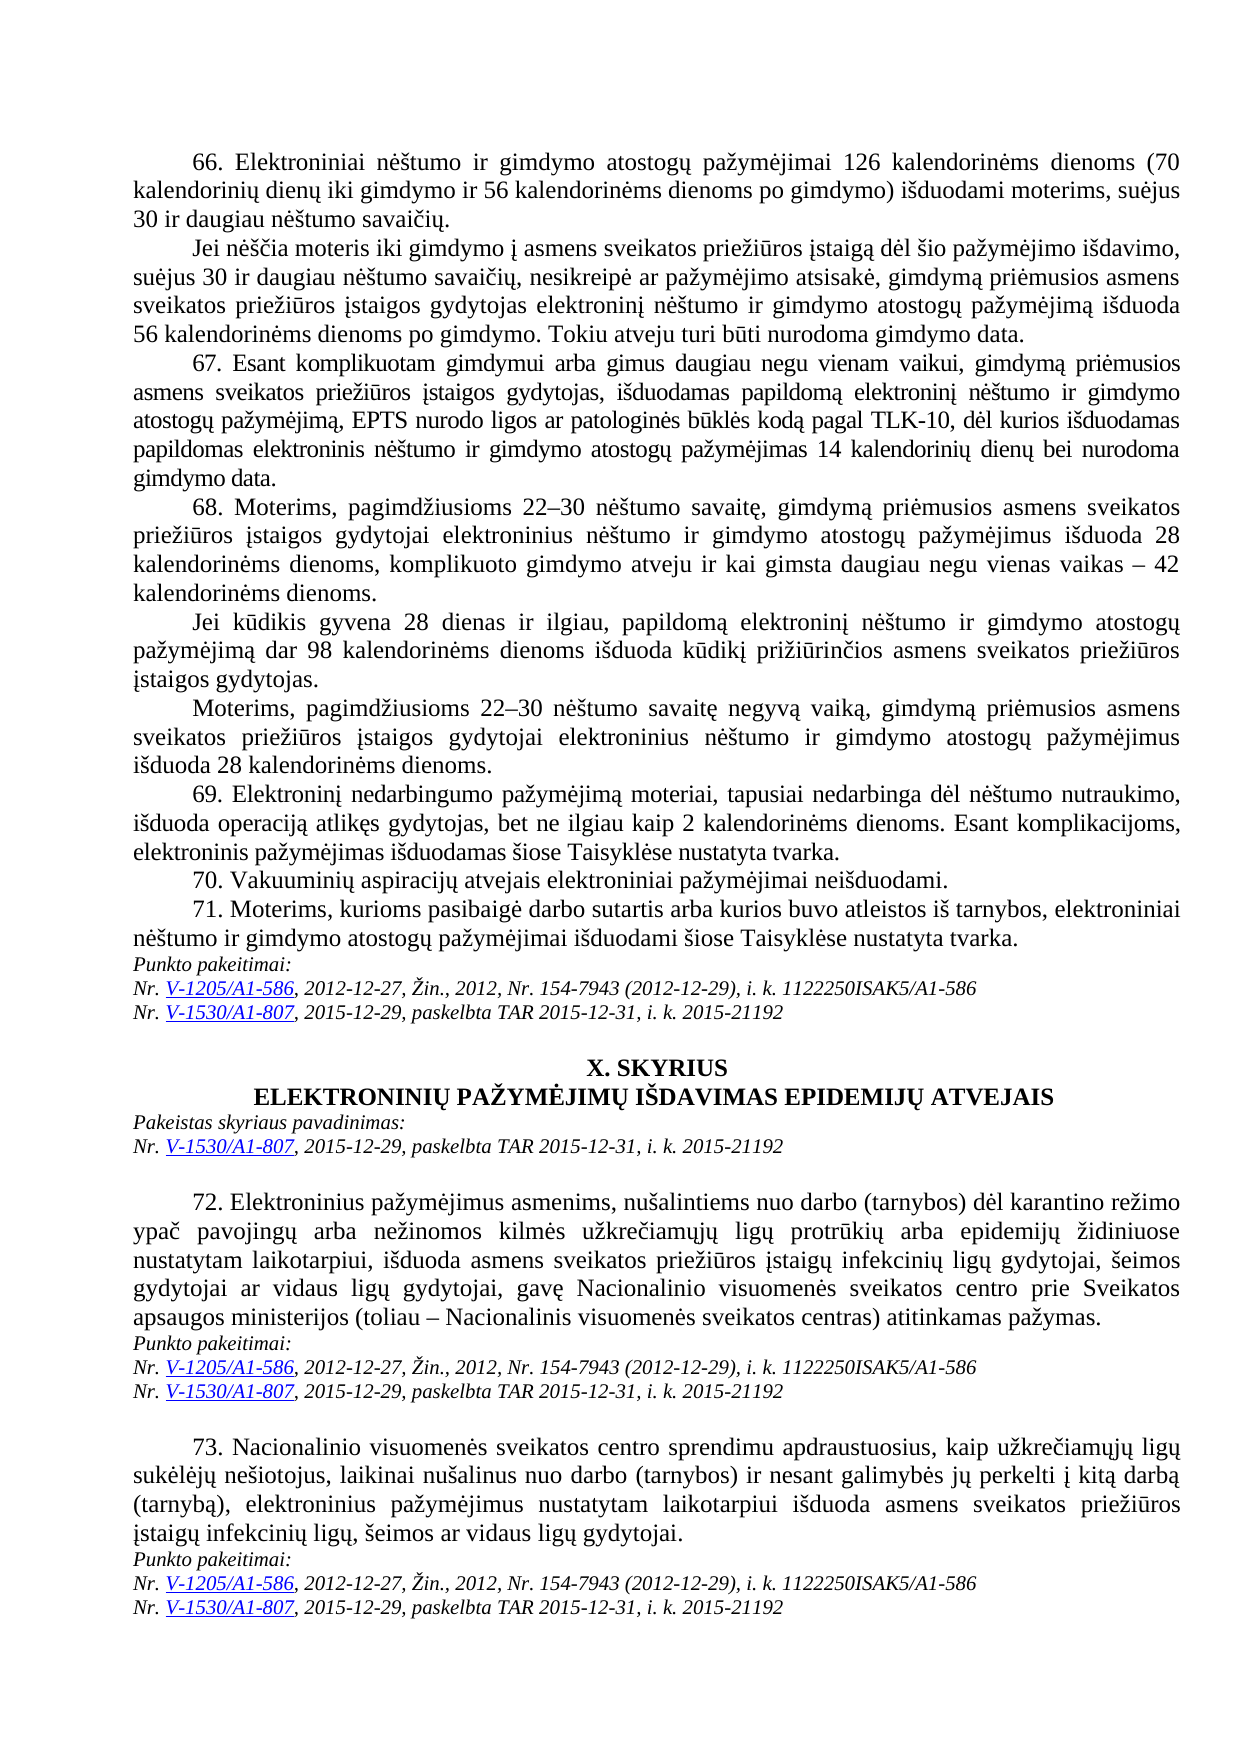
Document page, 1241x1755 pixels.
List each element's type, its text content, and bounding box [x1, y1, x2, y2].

text Punkto pakeitimai: [133, 1331, 1181, 1355]
text Nr. V-1205/A1-586, 2012-12-27, Žin., 2012, Nr. 154-7943 (2012-12-29), i. k. 1122250ISAK5/A1-586 [133, 976, 1181, 1000]
text 67. Esant komplikuotam gimdymui arba gimus daugiau negu vienam vaikui, gimdymą priėmusios asmens sveikatos priežiūros įstaigos gydytojas, išduodamas papildomą elektroninį nėštumo ir gimdymo atostogų pažymėjimą, EPTS nurodo ligos ar patologinės būklės kodą pagal TLK-10, dėl kurios išduodamas papildomas elektroninis nėštumo ir gimdymo atostogų pažymėjimas 14 kalendorinių dienų bei nurodoma gimdymo data. [133, 348, 1181, 492]
text Nr. V-1205/A1-586, 2012-12-27, Žin., 2012, Nr. 154-7943 (2012-12-29), i. k. 1122250ISAK5/A1-586 [133, 1355, 1181, 1379]
text 68. Moterims, pagimdžiusioms 22–30 nėštumo savaitę, gimdymą priėmusios asmens sveikatos priežiūros įstaigos gydytojai elektroninius nėštumo ir gimdymo atostogų pažymėjimus išduoda 28 kalendorinėms dienoms, komplikuoto gimdymo atveju ir kai gimsta daugiau negu vienas vaikas – 42 kalendorinėms dienoms. [133, 492, 1181, 607]
text Nr. V-1530/A1-807, 2015-12-29, paskelbta TAR 2015-12-31, i. k. 2015-21192 [133, 1000, 1181, 1024]
text 70. Vakuuminių aspiracijų atvejais elektroniniai pažymėjimai neišduodami. [133, 866, 1181, 894]
text 72. Elektroninius pažymėjimus asmenims, nušalintiems nuo darbo (tarnybos) dėl karantino režimo ypač pavojingų arba nežinomos kilmės užkrečiamųjų ligų protrūkių arba epidemijų židiniuose nustatytam laikotarpiui, išduoda asmens sveikatos priežiūros įstaigų infekcinių ligų gydytojai, šeimos gydytojai ar vidaus ligų gydytojai, gavę Nacionalinio visuomenės sveikatos centro prie Sveikatos apsaugos ministerijos (toliau – Nacionalinis visuomenės sveikatos centras) atitinkamas pažymas. [133, 1187, 1181, 1331]
text 73. Nacionalinio visuomenės sveikatos centro sprendimu apdraustuosius, kaip užkrečiamųjų ligų sukėlėjų nešiotojus, laikinai nušalinus nuo darbo (tarnybos) ir nesant galimybės jų perkelti į kitą darbą (tarnybą), elektroninius pažymėjimus nustatytam laikotarpiui išduoda asmens sveikatos priežiūros įstaigų infekcinių ligų, šeimos ar vidaus ligų gydytojai. [133, 1432, 1181, 1547]
text Punkto pakeitimai: [133, 952, 1181, 976]
text 69. Elektroninį nedarbingumo pažymėjimą moteriai, tapusiai nedarbinga dėl nėštumo nutraukimo, išduoda operaciją atlikęs gydytojas, bet ne ilgiau kaip 2 kalendorinėms dienoms. Esant komplikacijoms, elektroninis pažymėjimas išduodamas šiose Taisyklėse nustatyta tvarka. [133, 779, 1181, 866]
text Nr. V-1205/A1-586, 2012-12-27, Žin., 2012, Nr. 154-7943 (2012-12-29), i. k. 1122250ISAK5/A1-586 [133, 1571, 1181, 1595]
text Jei kūdikis gyvena 28 dienas ir ilgiau, papildomą elektroninį nėštumo ir gimdymo atostogų pažymėjimą dar 98 kalendorinėms dienoms išduoda kūdikį prižiūrinčios asmens sveikatos priežiūros įstaigos gydytojas. [133, 607, 1181, 693]
text 66. Elektroniniai nėštumo ir gimdymo atostogų pažymėjimai 126 kalendorinėms dienoms (70 kalendorinių dienų iki gimdymo ir 56 kalendorinėms dienoms po gimdymo) išduodami moterims, suėjus 30 ir daugiau nėštumo savaičių. [133, 147, 1181, 233]
text Nr. V-1530/A1-807, 2015-12-29, paskelbta TAR 2015-12-31, i. k. 2015-21192 [133, 1134, 1181, 1158]
text ELEKTRONINIŲ PAŽYMĖJIMŲ IŠDAVIMAS EPIDEMIJŲ ATVEJAIS [133, 1082, 1181, 1110]
text 71. Moterims, kurioms pasibaigė darbo sutartis arba kurios buvo atleistos iš tarnybos, elektroniniai nėštumo ir gimdymo atostogų pažymėjimai išduodami šiose Taisyklėse nustatyta tvarka. [133, 894, 1181, 952]
text X. skyrius [133, 1053, 1181, 1082]
text Jei nėščia moteris iki gimdymo į asmens sveikatos priežiūros įstaigą dėl šio pažymėjimo išdavimo, suėjus 30 ir daugiau nėštumo savaičių, nesikreipė ar pažymėjimo atsisakė, gimdymą priėmusios asmens sveikatos priežiūros įstaigos gydytojas elektroninį nėštumo ir gimdymo atostogų pažymėjimą išduoda 56 kalendorinėms dienoms po gimdymo. Tokiu atveju turi būti nurodoma gimdymo data. [133, 233, 1181, 348]
text Punkto pakeitimai: [133, 1547, 1181, 1571]
text Nr. V-1530/A1-807, 2015-12-29, paskelbta TAR 2015-12-31, i. k. 2015-21192 [133, 1379, 1181, 1403]
text Nr. V-1530/A1-807, 2015-12-29, paskelbta TAR 2015-12-31, i. k. 2015-21192 [133, 1595, 1181, 1619]
text Moterims, pagimdžiusioms 22–30 nėštumo savaitę negyvą vaiką, gimdymą priėmusios asmens sveikatos priežiūros įstaigos gydytojai elektroninius nėštumo ir gimdymo atostogų pažymėjimus išduoda 28 kalendorinėms dienoms. [133, 693, 1181, 779]
text Pakeistas skyriaus pavadinimas: [133, 1110, 1181, 1134]
